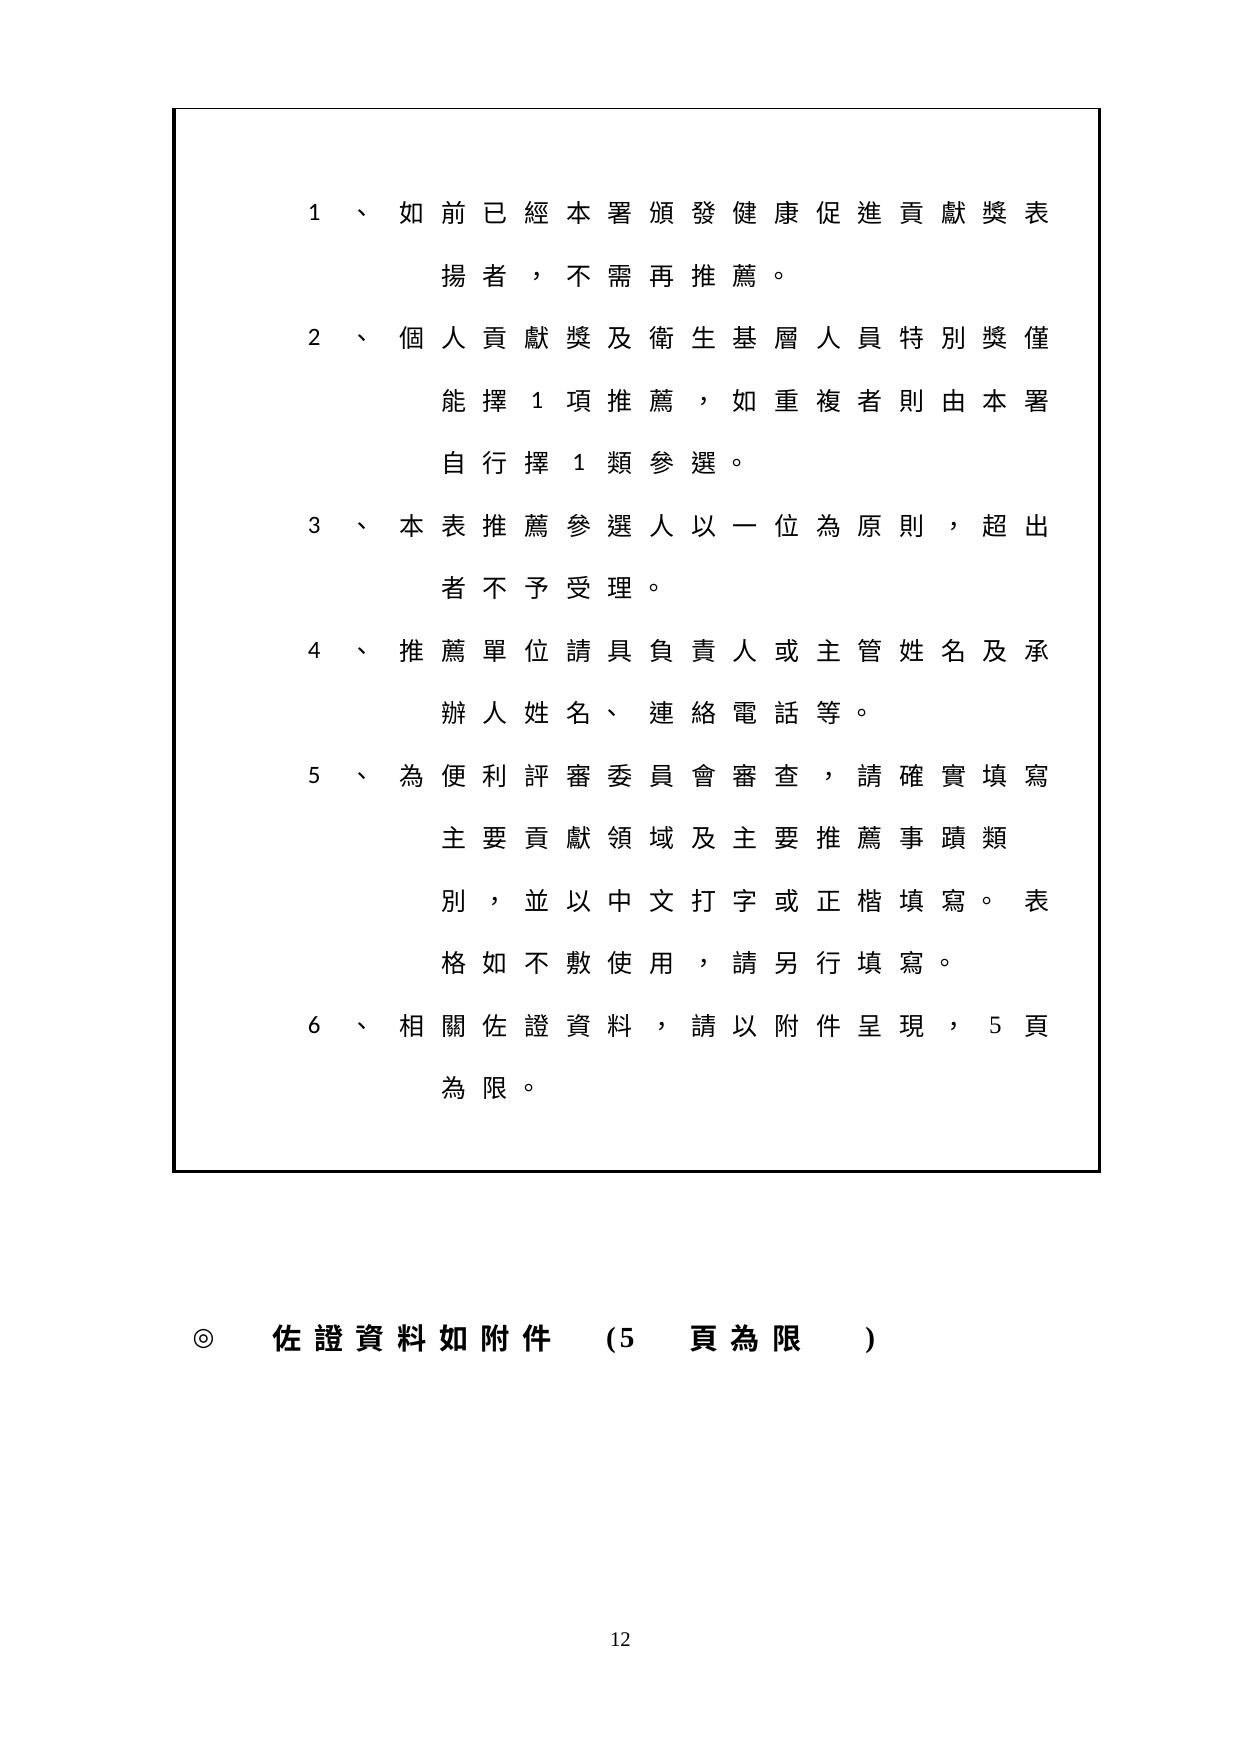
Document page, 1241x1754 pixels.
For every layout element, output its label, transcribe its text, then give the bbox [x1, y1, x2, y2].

text ◎佐證資料如附件(5頁為限) [183, 1295, 1058, 1358]
table_cell 如前已經本署頒發健康促進貢獻獎表揚者，不需再推薦。 個人貢獻獎及衛生基層人員特別獎僅能擇1項推薦，如重複者則由本署自行擇1類參選。 本表推薦參選人以一位為原則，超出者不予受理。 推薦單位請具負責人或主管姓名及承辦人姓名、連絡電話等。 為便利評審委員會審查，請確實填寫主要貢獻領域及主要推薦事蹟類別，並以中文打字或正楷填寫。表格如不敷使用，請另行填寫。 相關佐證資料，請以附件呈現，5頁為限。 [176, 109, 1098, 1170]
